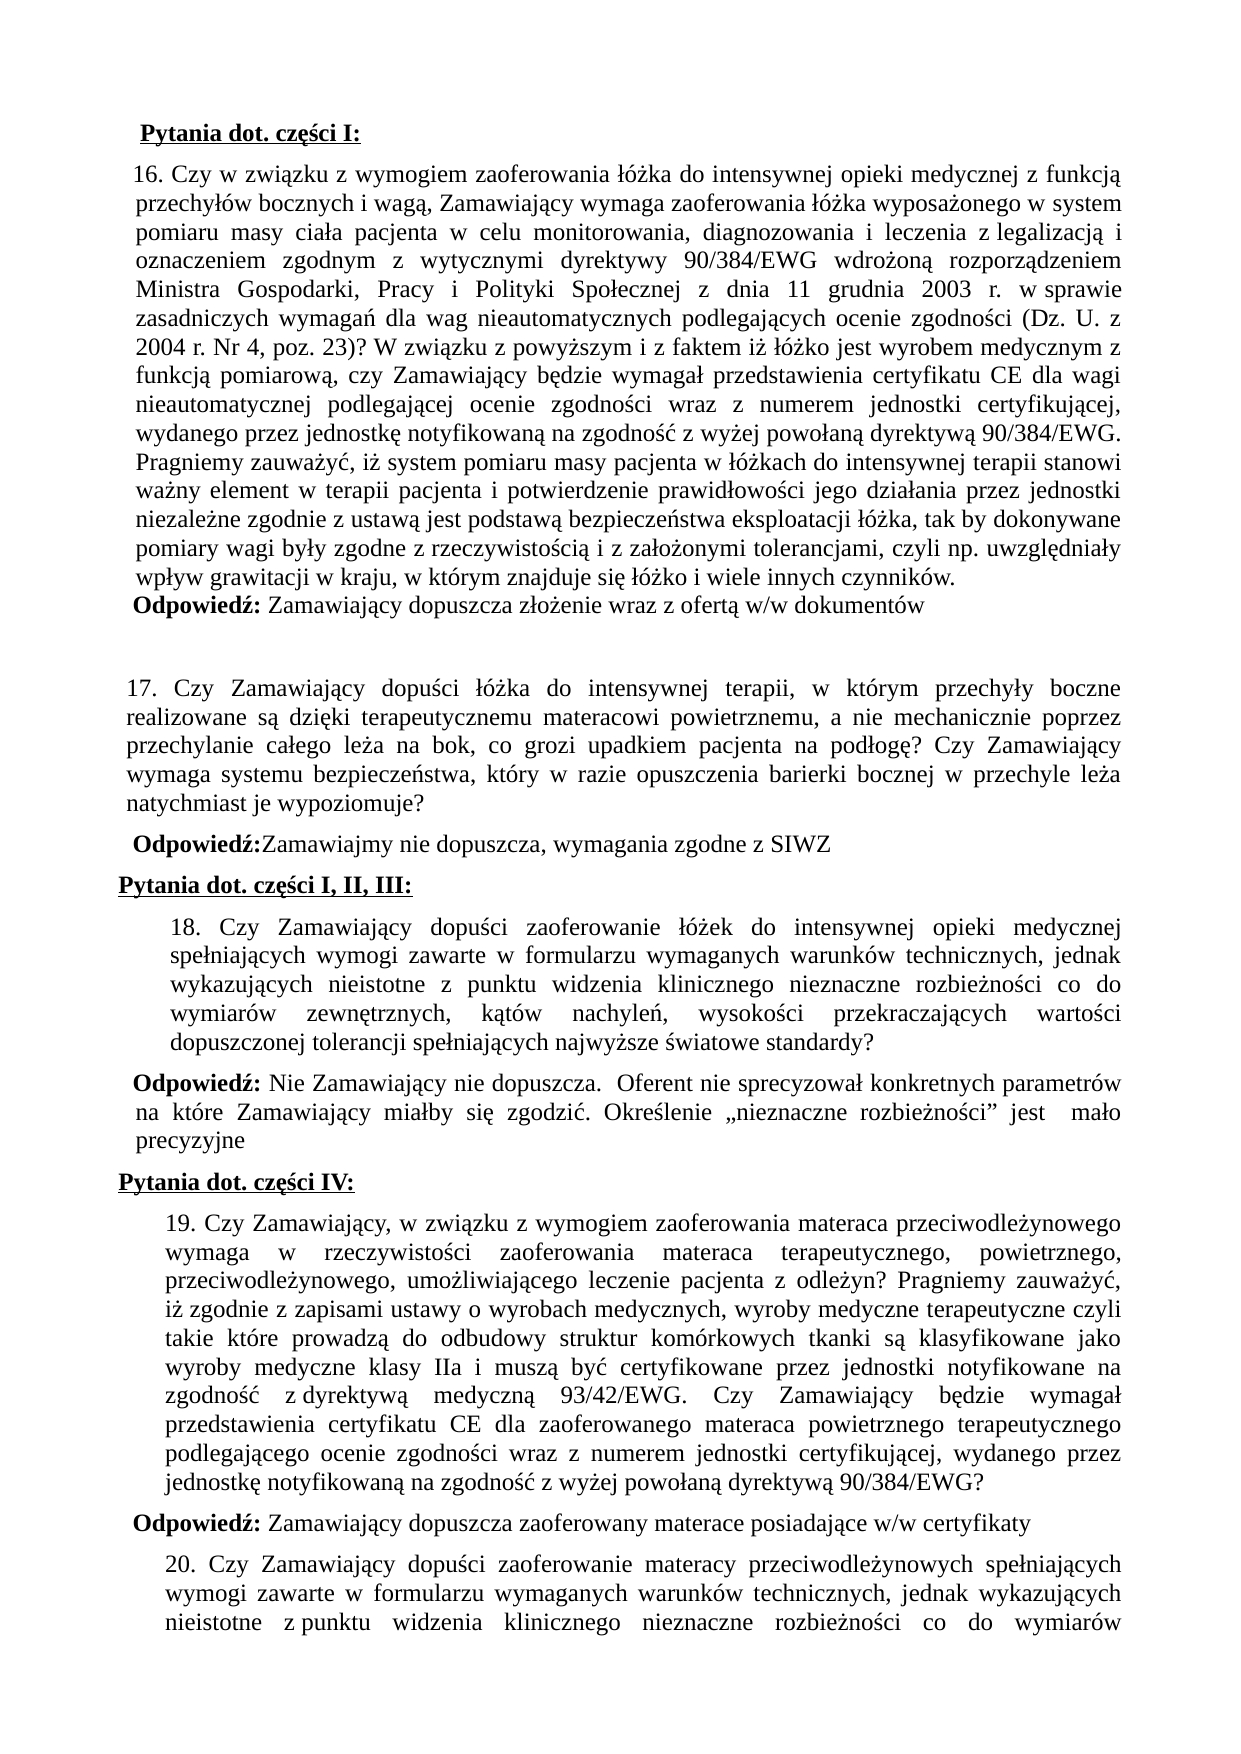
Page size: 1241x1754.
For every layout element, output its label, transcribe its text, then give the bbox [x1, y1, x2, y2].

text Odpowiedź: Nie Zamawiający nie dopuszcza. Oferent nie sprecyzował konkretnych parametrów na które Zamawiający miałby się zgodzić. Określenie „nieznaczne rozbieżności” jest mało precyzyjne [132, 1068, 1122, 1154]
text Pytania dot. części I: [140, 118, 1122, 147]
list 20. Czy Zamawiający dopuści zaoferowanie materacy przeciwodleżynowych spełniających wymogi zawarte w formularzu wymaganych warunków technicznych, jednak wykazujących nieistotne z punktu widzenia klinicznego nieznaczne rozbieżności co do wymiarów [127, 1549, 1122, 1636]
list 17. Czy Zamawiający dopuści łóżka do intensywnej terapii, w którym przechyły boczne realizowane są dzięki terapeutycznemu materacowi powietrznemu, a nie mechanicznie poprzez przechylanie całego leża na bok, co grozi upadkiem pacjenta na podłogę? Czy Zamawiający wymaga systemu bezpieczeństwa, który w razie opuszczenia barierki bocznej w przechyle leża natychmiast je wypoziomuje? [126, 673, 1122, 817]
list 18. Czy Zamawiający dopuści zaoferowanie łóżek do intensywnej opieki medycznej spełniających wymogi zawarte w formularzu wymaganych warunków technicznych, jednak wykazujących nieistotne z punktu widzenia klinicznego nieznaczne rozbieżności co do wymiarów zewnętrznych, kątów nachyleń, wysokości przekraczających wartości dopuszczonej tolerancji spełniających najwyższe światowe standardy? [132, 912, 1122, 1056]
text Odpowiedź: Zamawiający dopuszcza zaoferowany materace posiadające w/w certyfikaty [132, 1508, 1122, 1537]
text Pytania dot. części I, II, III: [118, 871, 1122, 899]
text Odpowiedź: Zamawiający dopuszcza złożenie wraz z ofertą w/w dokumentów [132, 591, 1122, 619]
text Odpowiedź:Zamawiajmy nie dopuszcza, wymagania zgodne z SIWZ [132, 829, 1122, 858]
list 19. Czy Zamawiający, w związku z wymogiem zaoferowania materaca przeciwodleżynowego wymaga w rzeczywistości zaoferowania materaca terapeutycznego, powietrznego, przeciwodleżynowego, umożliwiającego leczenie pacjenta z odleżyn? Pragniemy zauważyć, iż zgodnie z zapisami ustawy o wyrobach medycznych, wyroby medyczne terapeutyczne czyli takie które prowadzą do odbudowy struktur komórkowych tkanki są klasyfikowane jako wyroby medyczne klasy IIa i muszą być certyfikowane przez jednostki notyfikowane na zgodność z dyrektywą medyczną 93/42/EWG. Czy Zamawiający będzie wymagał przedstawienia certyfikatu CE dla zaoferowanego materaca powietrznego terapeutycznego podlegającego ocenie zgodności wraz z numerem jednostki certyfikującej, wydanego przez jednostkę notyfikowaną na zgodność z wyżej powołaną dyrektywą 90/384/EWG? [127, 1208, 1122, 1496]
text 16. Czy w związku z wymogiem zaoferowania łóżka do intensywnej opieki medycznej z funkcją przechyłów bocznych i wagą, Zamawiający wymaga zaoferowania łóżka wyposażonego w system pomiaru masy ciała pacjenta w celu monitorowania, diagnozowania i leczenia z legalizacją i oznaczeniem zgodnym z wytycznymi dyrektywy 90/384/EWG wdrożoną rozporządzeniem Ministra Gospodarki, Pracy i Polityki Społecznej z dnia 11 grudnia 2003 r. w sprawie zasadniczych wymagań dla wag nieautomatycznych podlegających ocenie zgodności (Dz. U. z 2004 r. Nr 4, poz. 23)? W związku z powyższym i z faktem iż łóżko jest wyrobem medycznym z funkcją pomiarową, czy Zamawiający będzie wymagał przedstawienia certyfikatu CE dla wagi nieautomatycznej podlegającej ocenie zgodności wraz z numerem jednostki certyfikującej, wydanego przez jednostkę notyfikowaną na zgodność z wyżej powołaną dyrektywą 90/384/EWG. Pragniemy zauważyć, iż system pomiaru masy pacjenta w łóżkach do intensywnej terapii stanowi ważny element w terapii pacjenta i potwierdzenie prawidłowości jego działania przez jednostki niezależne zgodnie z ustawą jest podstawą bezpieczeństwa eksploatacji łóżka, tak by dokonywane pomiary wagi były zgodne z rzeczywistością i z założonymi tolerancjami, czyli np. uwzględniały wpływ grawitacji w kraju, w którym znajduje się łóżko i wiele innych czynników. [132, 159, 1122, 591]
text Pytania dot. części IV: [118, 1167, 1122, 1196]
